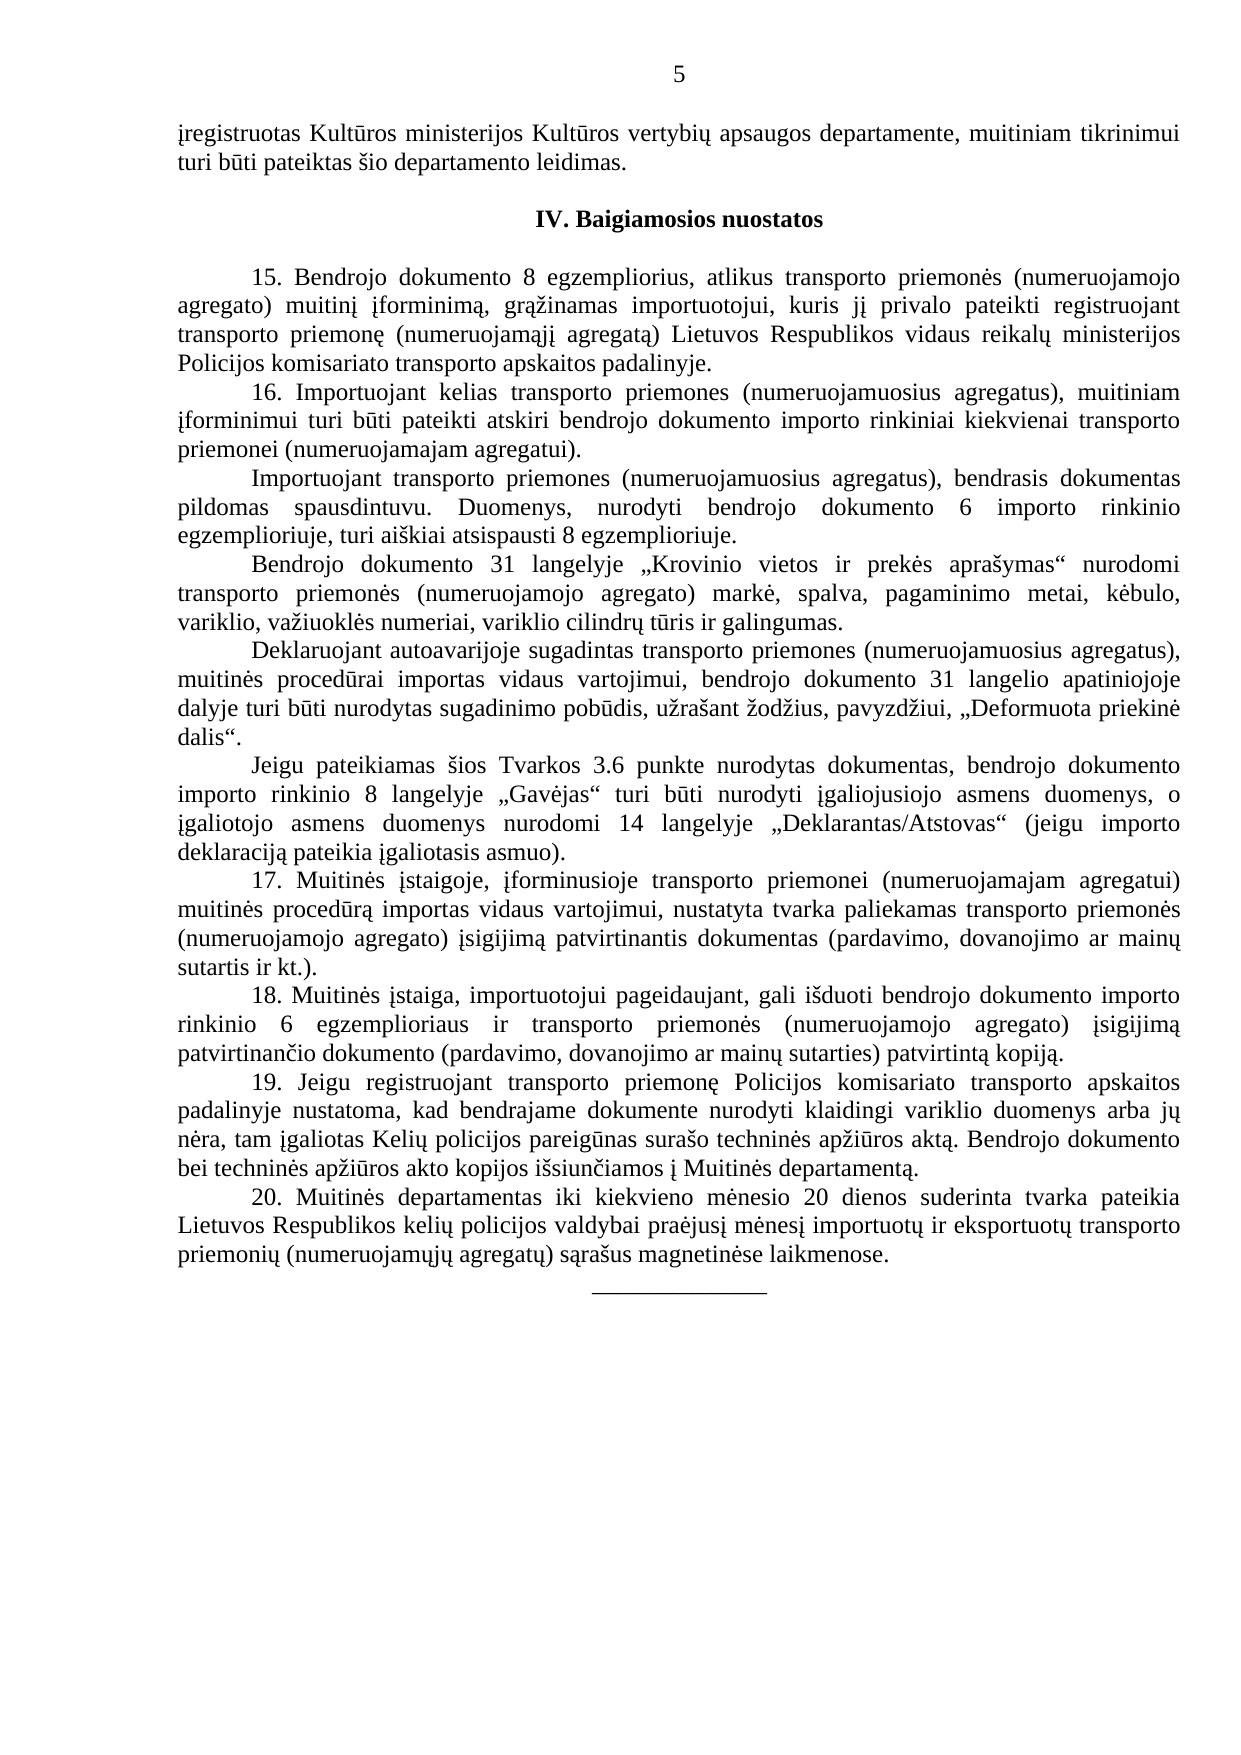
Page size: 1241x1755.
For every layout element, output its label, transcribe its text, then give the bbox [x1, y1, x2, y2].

text 18. Muitinės įstaiga, importuotojui pageidaujant, gali išduoti bendrojo dokumento importo rinkinio 6 egzemplioriaus ir transporto priemonės (numeruojamojo agregato) įsigijimą patvirtinančio dokumento (pardavimo, dovanojimo ar mainų sutarties) patvirtintą kopiją. [177, 981, 1181, 1067]
text Importuojant transporto priemones (numeruojamuosius agregatus), bendrasis dokumentas pildomas spausdintuvu. Duomenys, nurodyti bendrojo dokumento 6 importo rinkinio egzemplioriuje, turi aiškiai atsispausti 8 egzemplioriuje. [177, 463, 1181, 549]
text 15. Bendrojo dokumento 8 egzempliorius, atlikus transporto priemonės (numeruojamojo agregato) muitinį įforminimą, grąžinamas importuotojui, kuris jį privalo pateikti registruojant transporto priemonę (numeruojamąjį agregatą) Lietuvos Respublikos vidaus reikalų ministerijos Policijos komisariato transporto apskaitos padalinyje. [177, 262, 1181, 377]
text Deklaruojant autoavarijoje sugadintas transporto priemones (numeruojamuosius agregatus), muitinės procedūrai importas vidaus vartojimui, bendrojo dokumento 31 langelio apatiniojoje dalyje turi būti nurodytas sugadinimo pobūdis, užrašant žodžius, pavyzdžiui, „Deformuota priekinė dalis“. [177, 636, 1181, 751]
text 17. Muitinės įstaigoje, įforminusioje transporto priemonei (numeruojamajam agregatui) muitinės procedūrą importas vidaus vartojimui, nustatyta tvarka paliekamas transporto priemonės (numeruojamojo agregato) įsigijimą patvirtinantis dokumentas (pardavimo, dovanojimo ar mainų sutartis ir kt.). [177, 866, 1181, 981]
text Bendrojo dokumento 31 langelyje „Krovinio vietos ir prekės aprašymas“ nurodomi transporto priemonės (numeruojamojo agregato) markė, spalva, pagaminimo metai, kėbulo, variklio, važiuoklės numeriai, variklio cilindrų tūris ir galingumas. [177, 549, 1181, 636]
text 20. Muitinės departamentas iki kiekvieno mėnesio 20 dienos suderinta tvarka pateikia Lietuvos Respublikos kelių policijos valdybai praėjusį mėnesį importuotų ir eksportuotų transporto priemonių (numeruojamųjų agregatų) sąrašus magnetinėse laikmenose. [177, 1182, 1181, 1268]
text IV. Baigiamosios nuostatos [177, 204, 1181, 233]
text ______________ [177, 1268, 1181, 1297]
text 19. Jeigu registruojant transporto priemonę Policijos komisariato transporto apskaitos padalinyje nustatoma, kad bendrajame dokumente nurodyti klaidingi variklio duomenys arba jų nėra, tam įgaliotas Kelių policijos pareigūnas surašo techninės apžiūros aktą. Bendrojo dokumento bei techninės apžiūros akto kopijos išsiunčiamos į Muitinės departamentą. [177, 1067, 1181, 1182]
text įregistruotas Kultūros ministerijos Kultūros vertybių apsaugos departamente, muitiniam tikrinimui turi būti pateiktas šio departamento leidimas. [177, 118, 1181, 176]
text Jeigu pateikiamas šios Tvarkos 3.6 punkte nurodytas dokumentas, bendrojo dokumento importo rinkinio 8 langelyje „Gavėjas“ turi būti nurodyti įgaliojusiojo asmens duomenys, o įgaliotojo asmens duomenys nurodomi 14 langelyje „Deklarantas/Atstovas“ (jeigu importo deklaraciją pateikia įgaliotasis asmuo). [177, 751, 1181, 866]
text 16. Importuojant kelias transporto priemones (numeruojamuosius agregatus), muitiniam įforminimui turi būti pateikti atskiri bendrojo dokumento importo rinkiniai kiekvienai transporto priemonei (numeruojamajam agregatui). [177, 377, 1181, 463]
